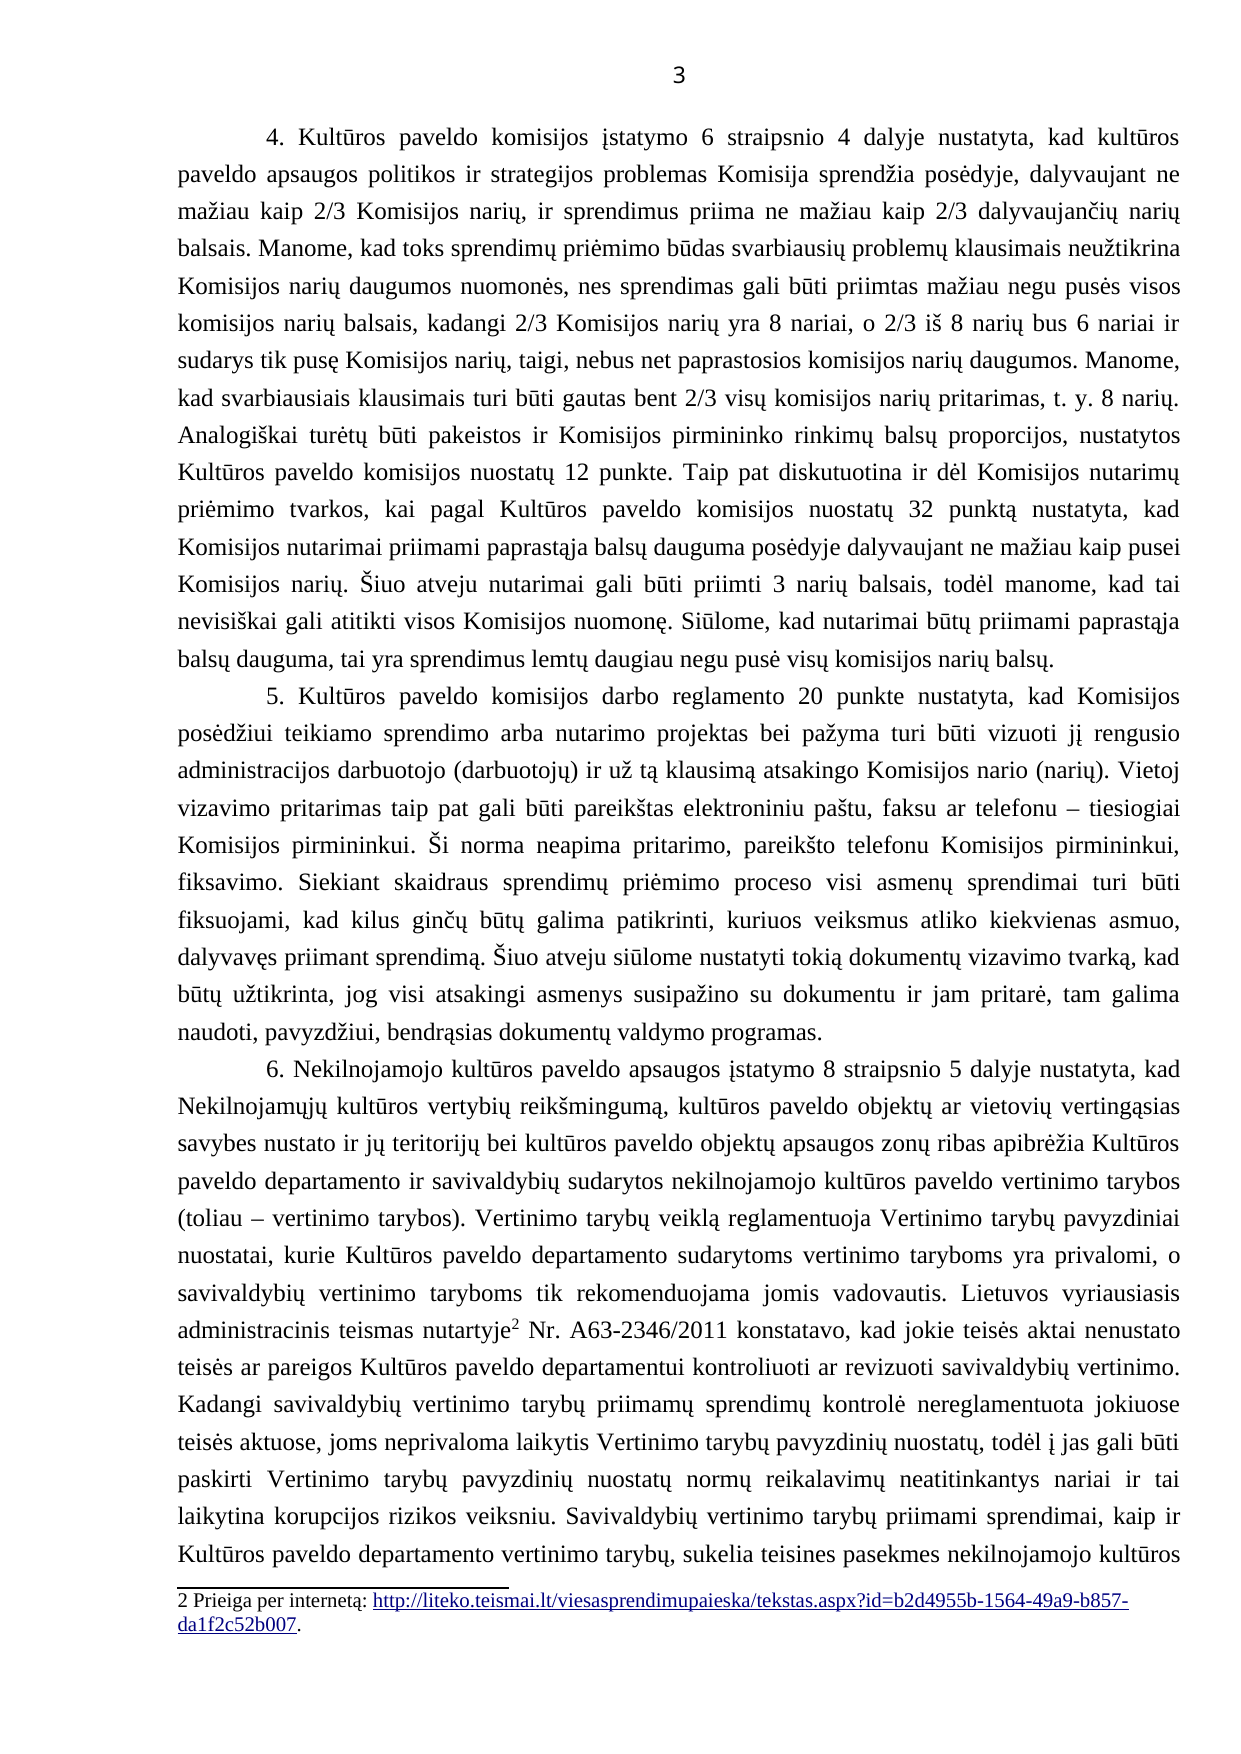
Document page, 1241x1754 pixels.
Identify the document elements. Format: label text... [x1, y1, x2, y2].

text Prieiga per internetą: http://liteko.teismai.lt/viesasprendimupaieska/tekstas.aspx?id=b2d4955b-1564-49a9-b857-da1f2c52b007. [177, 1588, 1181, 1636]
text 6. Nekilnojamojo kultūros paveldo apsaugos įstatymo 8 straipsnio 5 dalyje nustatyta, kad Nekilnojamųjų kultūros vertybių reikšmingumą, kultūros paveldo objektų ar vietovių vertingąsias savybes nustato ir jų teritorijų bei kultūros paveldo objektų apsaugos zonų ribas apibrėžia Kultūros paveldo departamento ir savivaldybių sudarytos nekilnojamojo kultūros paveldo vertinimo tarybos (toliau – vertinimo tarybos). Vertinimo tarybų veiklą reglamentuoja Vertinimo tarybų pavyzdiniai nuostatai, kurie Kultūros paveldo departamento sudarytoms vertinimo taryboms yra privalomi, o savivaldybių vertinimo taryboms tik rekomenduojama jomis vadovautis. Lietuvos vyriausiasis administracinis teismas nutartyje Nr. A63-2346/2011 konstatavo, kad jokie teisės aktai nenustato teisės ar pareigos Kultūros paveldo departamentui kontroliuoti ar revizuoti savivaldybių vertinimo. Kadangi savivaldybių vertinimo tarybų priimamų sprendimų kontrolė nereglamentuota jokiuose teisės aktuose, joms neprivaloma laikytis Vertinimo tarybų pavyzdinių nuostatų, todėl į jas gali būti paskirti Vertinimo tarybų pavyzdinių nuostatų normų reikalavimų neatitinkantys nariai ir tai laikytina korupcijos rizikos veiksniu. Savivaldybių vertinimo tarybų priimami sprendimai, kaip ir Kultūros paveldo departamento vertinimo tarybų, sukelia teisines pasekmes nekilnojamojo kultūros [177, 1054, 1181, 1567]
text 4. Kultūros paveldo komisijos įstatymo 6 straipsnio 4 dalyje nustatyta, kad kultūros paveldo apsaugos politikos ir strategijos problemas Komisija sprendžia posėdyje, dalyvaujant ne mažiau kaip 2/3 Komisijos narių, ir sprendimus priima ne mažiau kaip 2/3 dalyvaujančių narių balsais. Manome, kad toks sprendimų priėmimo būdas svarbiausių problemų klausimais neužtikrina Komisijos narių daugumos nuomonės, nes sprendimas gali būti priimtas mažiau negu pusės visos komisijos narių balsais, kadangi 2/3 Komisijos narių yra 8 nariai, o 2/3 iš 8 narių bus 6 nariai ir sudarys tik pusę Komisijos narių, taigi, nebus net paprastosios komisijos narių daugumos. Manome, kad svarbiausiais klausimais turi būti gautas bent 2/3 visų komisijos narių pritarimas, t. y. 8 narių. Analogiškai turėtų būti pakeistos ir Komisijos pirmininko rinkimų balsų proporcijos, nustatytos Kultūros paveldo komisijos nuostatų 12 punkte. Taip pat diskutuotina ir dėl Komisijos nutarimų priėmimo tvarkos, kai pagal Kultūros paveldo komisijos nuostatų 32 punktą nustatyta, kad Komisijos nutarimai priimami paprastąja balsų dauguma posėdyje dalyvaujant ne mažiau kaip pusei Komisijos narių. Šiuo atveju nutarimai gali būti priimti 3 narių balsais, todėl manome, kad tai nevisiškai gali atitikti visos Komisijos nuomonę. Siūlome, kad nutarimai būtų priimami paprastąja balsų dauguma, tai yra sprendimus lemtų daugiau negu pusė visų komisijos narių balsų. [177, 122, 1181, 672]
text 5. Kultūros paveldo komisijos darbo reglamento 20 punkte nustatyta, kad Komisijos posėdžiui teikiamo sprendimo arba nutarimo projektas bei pažyma turi būti vizuoti jį rengusio administracijos darbuotojo (darbuotojų) ir už tą klausimą atsakingo Komisijos nario (narių). Vietoj vizavimo pritarimas taip pat gali būti pareikštas elektroniniu paštu, faksu ar telefonu – tiesiogiai Komisijos pirmininkui. Ši norma neapima pritarimo, pareikšto telefonu Komisijos pirmininkui, fiksavimo. Siekiant skaidraus sprendimų priėmimo proceso visi asmenų sprendimai turi būti fiksuojami, kad kilus ginčų būtų galima patikrinti, kuriuos veiksmus atliko kiekvienas asmuo, dalyvavęs priimant sprendimą. Šiuo atveju siūlome nustatyti tokią dokumentų vizavimo tvarką, kad būtų užtikrinta, jog visi atsakingi asmenys susipažino su dokumentu ir jam pritarė, tam galima naudoti, pavyzdžiui, bendrąsias dokumentų valdymo programas. [177, 681, 1181, 1045]
